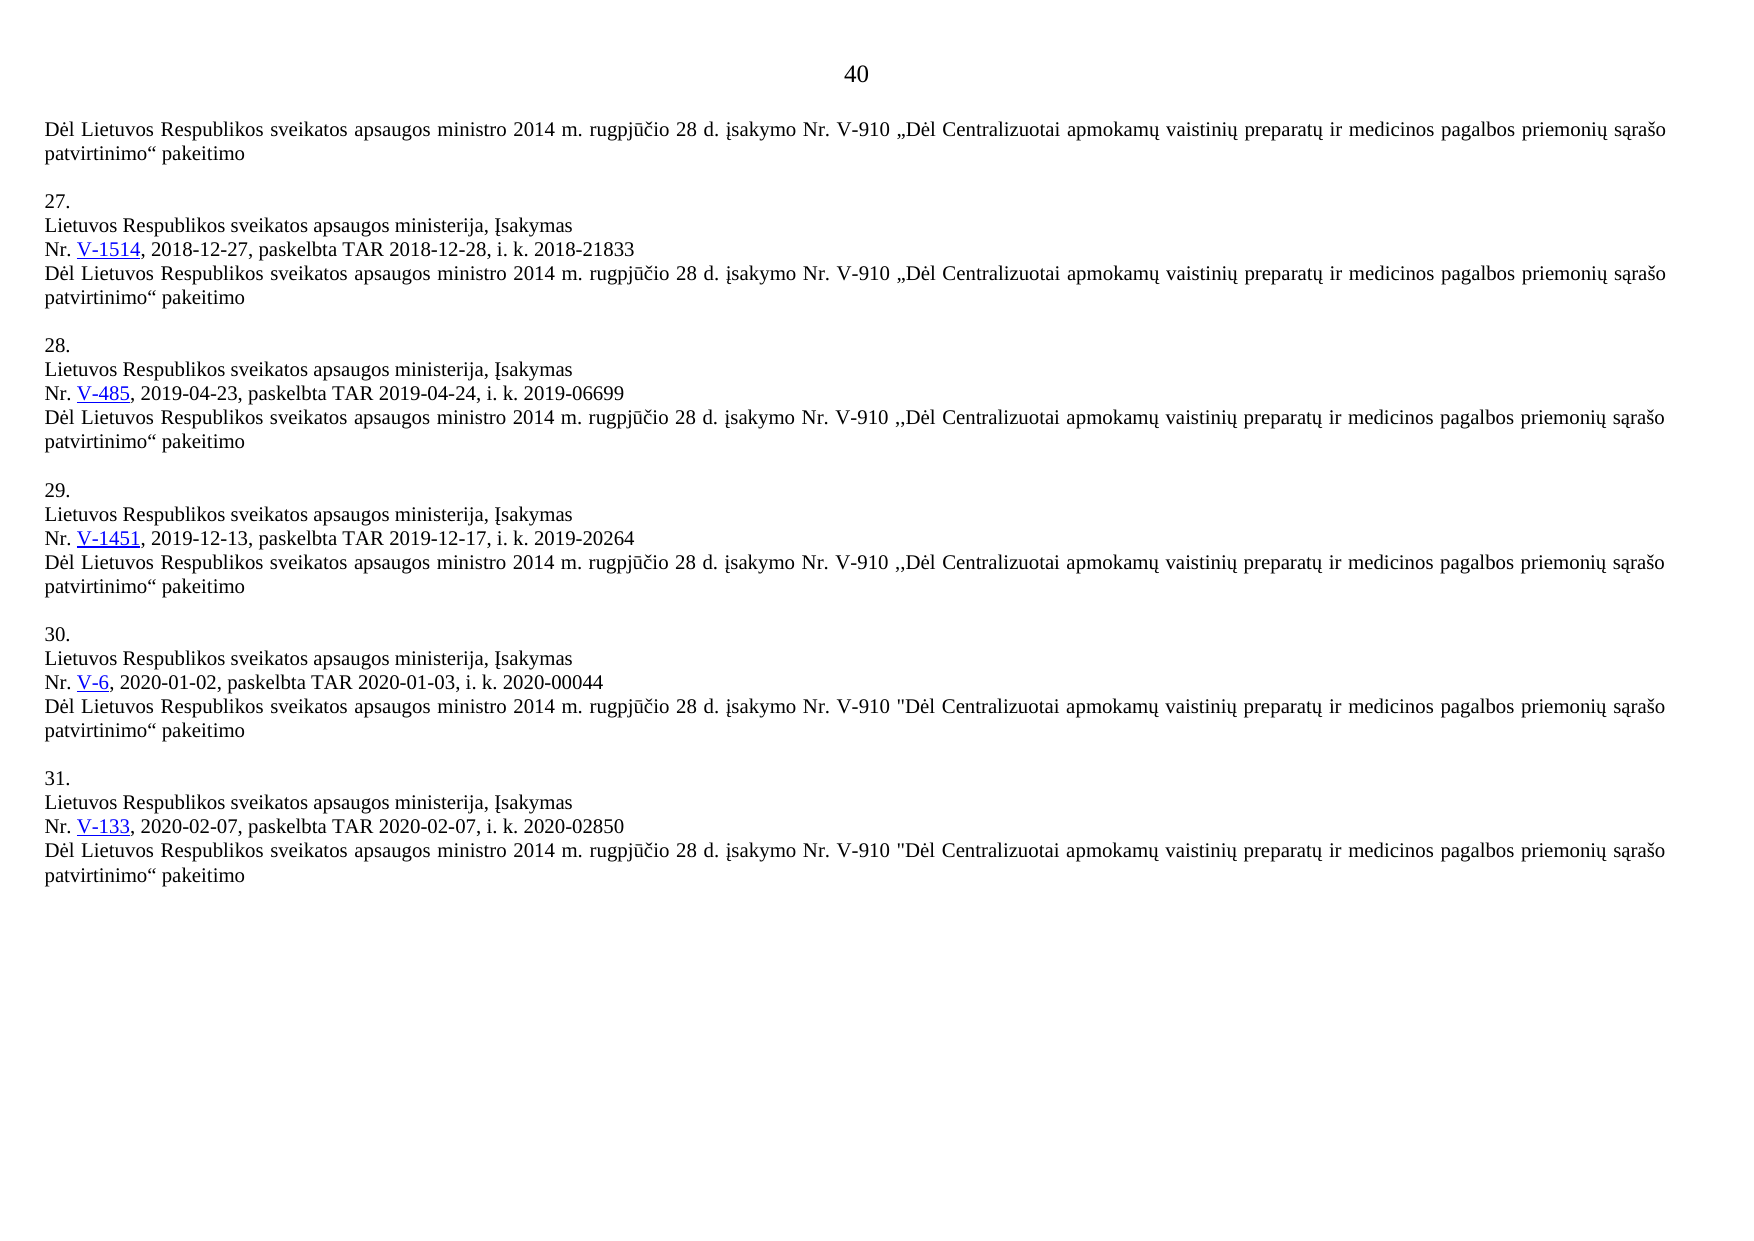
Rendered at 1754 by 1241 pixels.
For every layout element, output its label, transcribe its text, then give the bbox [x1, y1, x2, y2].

text 30. [44, 622, 1668, 646]
text 27. [44, 189, 1668, 213]
text Lietuvos Respublikos sveikatos apsaugos ministerija, Įsakymas [44, 213, 1668, 237]
text Dėl Lietuvos Respublikos sveikatos apsaugos ministro 2014 m. rugpjūčio 28 d. įsakymo Nr. V-910 „Dėl Centralizuotai apmokamų vaistinių preparatų ir medicinos pagalbos priemonių sąrašo patvirtinimo“ pakeitimo [44, 117, 1668, 165]
text Lietuvos Respublikos sveikatos apsaugos ministerija, Įsakymas [44, 790, 1668, 814]
text Nr. V-133, 2020-02-07, paskelbta TAR 2020-02-07, i. k. 2020-02850 [44, 814, 1668, 838]
text Lietuvos Respublikos sveikatos apsaugos ministerija, Įsakymas [44, 502, 1668, 526]
text Nr. V-1451, 2019-12-13, paskelbta TAR 2019-12-17, i. k. 2019-20264 [44, 526, 1668, 550]
text Dėl Lietuvos Respublikos sveikatos apsaugos ministro 2014 m. rugpjūčio 28 d. įsakymo Nr. V-910 "Dėl Centralizuotai apmokamų vaistinių preparatų ir medicinos pagalbos priemonių sąrašo patvirtinimo“ pakeitimo [44, 838, 1668, 887]
text 28. [44, 333, 1668, 357]
text Lietuvos Respublikos sveikatos apsaugos ministerija, Įsakymas [44, 357, 1668, 381]
text Lietuvos Respublikos sveikatos apsaugos ministerija, Įsakymas [44, 646, 1668, 670]
text 31. [44, 766, 1668, 790]
text Dėl Lietuvos Respublikos sveikatos apsaugos ministro 2014 m. rugpjūčio 28 d. įsakymo Nr. V-910 "Dėl Centralizuotai apmokamų vaistinių preparatų ir medicinos pagalbos priemonių sąrašo patvirtinimo“ pakeitimo [44, 694, 1668, 742]
text Nr. V-1514, 2018-12-27, paskelbta TAR 2018-12-28, i. k. 2018-21833 [44, 237, 1668, 261]
text Dėl Lietuvos Respublikos sveikatos apsaugos ministro 2014 m. rugpjūčio 28 d. įsakymo Nr. V-910 ,,Dėl Centralizuotai apmokamų vaistinių preparatų ir medicinos pagalbos priemonių sąrašo patvirtinimo“ pakeitimo [44, 550, 1668, 598]
text 29. [44, 477, 1668, 502]
text Dėl Lietuvos Respublikos sveikatos apsaugos ministro 2014 m. rugpjūčio 28 d. įsakymo Nr. V-910 „Dėl Centralizuotai apmokamų vaistinių preparatų ir medicinos pagalbos priemonių sąrašo patvirtinimo“ pakeitimo [44, 261, 1668, 309]
text Nr. V-485, 2019-04-23, paskelbta TAR 2019-04-24, i. k. 2019-06699 [44, 381, 1668, 405]
text Dėl Lietuvos Respublikos sveikatos apsaugos ministro 2014 m. rugpjūčio 28 d. įsakymo Nr. V-910 ,,Dėl Centralizuotai apmokamų vaistinių preparatų ir medicinos pagalbos priemonių sąrašo patvirtinimo“ pakeitimo [44, 405, 1668, 453]
text Nr. V-6, 2020-01-02, paskelbta TAR 2020-01-03, i. k. 2020-00044 [44, 670, 1668, 694]
